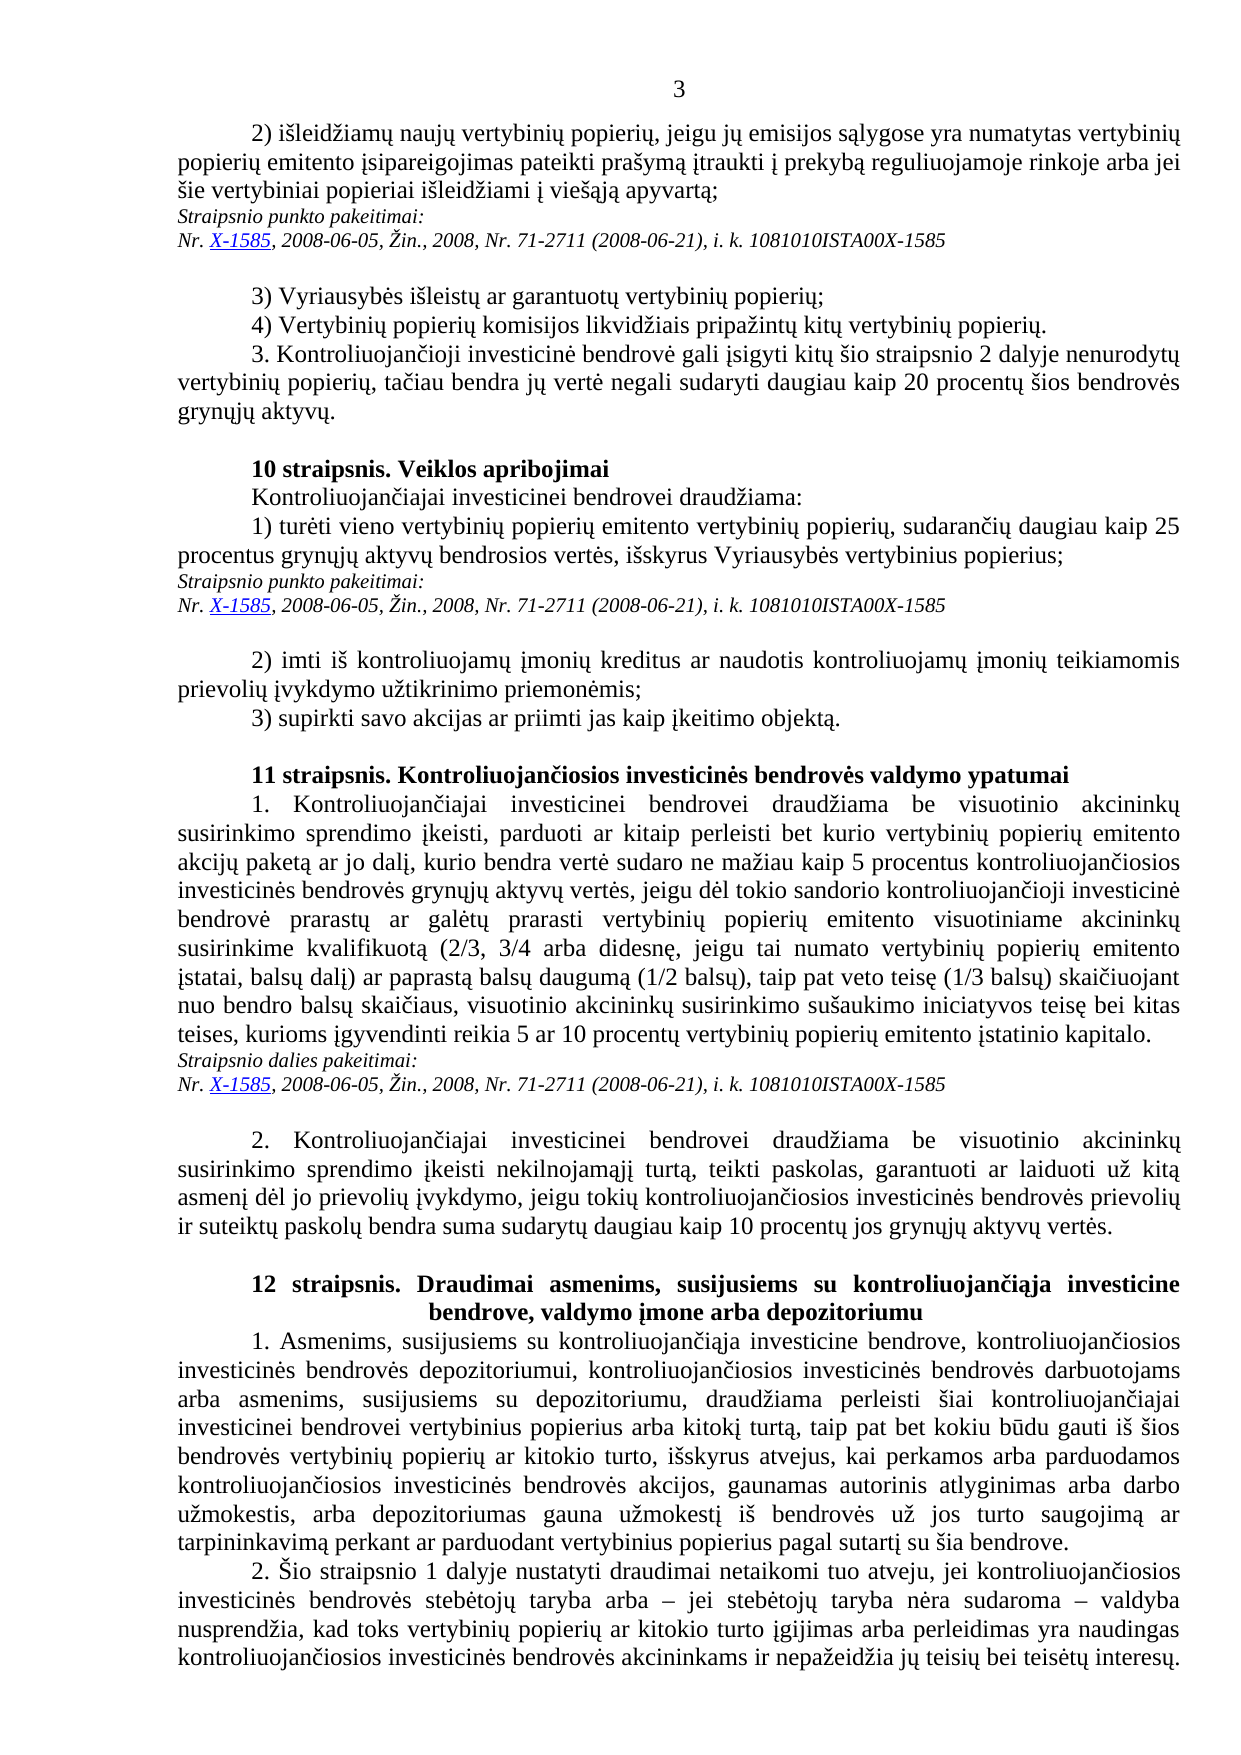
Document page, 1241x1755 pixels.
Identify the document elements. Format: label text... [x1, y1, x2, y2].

text 2. Šio straipsnio 1 dalyje nustatyti draudimai netaikomi tuo atveju, jei kontroliuojančiosios investicinės bendrovės stebėtojų taryba arba – jei stebėtojų taryba nėra sudaroma – valdyba nusprendžia, kad toks vertybinių popierių ar kitokio turto įgijimas arba perleidimas yra naudingas kontroliuojančiosios investicinės bendrovės akcininkams ir nepažeidžia jų teisių bei teisėtų interesų. [177, 1556, 1181, 1671]
text 1. Kontroliuojančiajai investicinei bendrovei draudžiama be visuotinio akcininkų susirinkimo sprendimo įkeisti, parduoti ar kitaip perleisti bet kurio vertybinių popierių emitento akcijų paketą ar jo dalį, kurio bendra vertė sudaro ne mažiau kaip 5 procentus kontroliuojančiosios investicinės bendrovės grynųjų aktyvų vertės, jeigu dėl tokio sandorio kontroliuojančioji investicinė bendrovė prarastų ar galėtų prarasti vertybinių popierių emitento visuotiniame akcininkų susirinkime kvalifikuotą (2/3, 3/4 arba didesnę, jeigu tai numato vertybinių popierių emitento įstatai, balsų dalį) ar paprastą balsų daugumą (1/2 balsų), taip pat veto teisę (1/3 balsų) skaičiuojant nuo bendro balsų skaičiaus, visuotinio akcininkų susirinkimo sušaukimo iniciatyvos teisę bei kitas teises, kurioms įgyvendinti reikia 5 ar 10 procentų vertybinių popierių emitento įstatinio kapitalo. [177, 789, 1181, 1048]
text 10 straipsnis. Veiklos apribojimai [177, 454, 1181, 482]
text Straipsnio dalies pakeitimai: [177, 1048, 1181, 1072]
text Nr. X-1585, 2008-06-05, Žin., 2008, Nr. 71-2711 (2008-06-21), i. k. 1081010ISTA00X-1585 [177, 593, 1181, 617]
text 12 straipsnis. Draudimai asmenims, susijusiems su kontroliuojančiąja investicine bendrove, valdymo įmone arba depozitoriumu [251, 1269, 1181, 1326]
text Straipsnio punkto pakeitimai: [177, 569, 1181, 593]
text Nr. X-1585, 2008-06-05, Žin., 2008, Nr. 71-2711 (2008-06-21), i. k. 1081010ISTA00X-1585 [177, 228, 1181, 252]
text Straipsnio punkto pakeitimai: [177, 204, 1181, 228]
text 2) išleidžiamų naujų vertybinių popierių, jeigu jų emisijos sąlygose yra numatytas vertybinių popierių emitento įsipareigojimas pateikti prašymą įtraukti į prekybą reguliuojamoje rinkoje arba jei šie vertybiniai popieriai išleidžiami į viešąją apyvartą; [177, 118, 1181, 204]
text 4) Vertybinių popierių komisijos likvidžiais pripažintų kitų vertybinių popierių. [177, 310, 1181, 339]
text 11 straipsnis. Kontroliuojančiosios investicinės bendrovės valdymo ypatumai [177, 761, 1181, 789]
text 3. Kontroliuojančioji investicinė bendrovė gali įsigyti kitų šio straipsnio 2 dalyje nenurodytų vertybinių popierių, tačiau bendra jų vertė negali sudaryti daugiau kaip 20 procentų šios bendrovės grynųjų aktyvų. [177, 339, 1181, 425]
text 1. Asmenims, susijusiems su kontroliuojančiąja investicine bendrove, kontroliuojančiosios investicinės bendrovės depozitoriumui, kontroliuojančiosios investicinės bendrovės darbuotojams arba asmenims, susijusiems su depozitoriumu, draudžiama perleisti šiai kontroliuojančiajai investicinei bendrovei vertybinius popierius arba kitokį turtą, taip pat bet kokiu būdu gauti iš šios bendrovės vertybinių popierių ar kitokio turto, išskyrus atvejus, kai perkamos arba parduodamos kontroliuojančiosios investicinės bendrovės akcijos, gaunamas autorinis atlyginimas arba darbo užmokestis, arba depozitoriumas gauna užmokestį iš bendrovės už jos turto saugojimą ar tarpininkavimą perkant ar parduodant vertybinius popierius pagal sutartį su šia bendrove. [177, 1326, 1181, 1556]
text 2. Kontroliuojančiajai investicinei bendrovei draudžiama be visuotinio akcininkų susirinkimo sprendimo įkeisti nekilnojamąjį turtą, teikti paskolas, garantuoti ar laiduoti už kitą asmenį dėl jo prievolių įvykdymo, jeigu tokių kontroliuojančiosios investicinės bendrovės prievolių ir suteiktų paskolų bendra suma sudarytų daugiau kaip 10 procentų jos grynųjų aktyvų vertės. [177, 1125, 1181, 1240]
text 3) supirkti savo akcijas ar priimti jas kaip įkeitimo objektą. [177, 703, 1181, 732]
text 3) Vyriausybės išleistų ar garantuotų vertybinių popierių; [177, 281, 1181, 310]
text 2) imti iš kontroliuojamų įmonių kreditus ar naudotis kontroliuojamų įmonių teikiamomis prievolių įvykdymo užtikrinimo priemonėmis; [177, 646, 1181, 703]
text Nr. X-1585, 2008-06-05, Žin., 2008, Nr. 71-2711 (2008-06-21), i. k. 1081010ISTA00X-1585 [177, 1072, 1181, 1096]
text 1) turėti vieno vertybinių popierių emitento vertybinių popierių, sudarančių daugiau kaip 25 procentus grynųjų aktyvų bendrosios vertės, išskyrus Vyriausybės vertybinius popierius; [177, 511, 1181, 569]
text Kontroliuojančiajai investicinei bendrovei draudžiama: [177, 482, 1181, 511]
